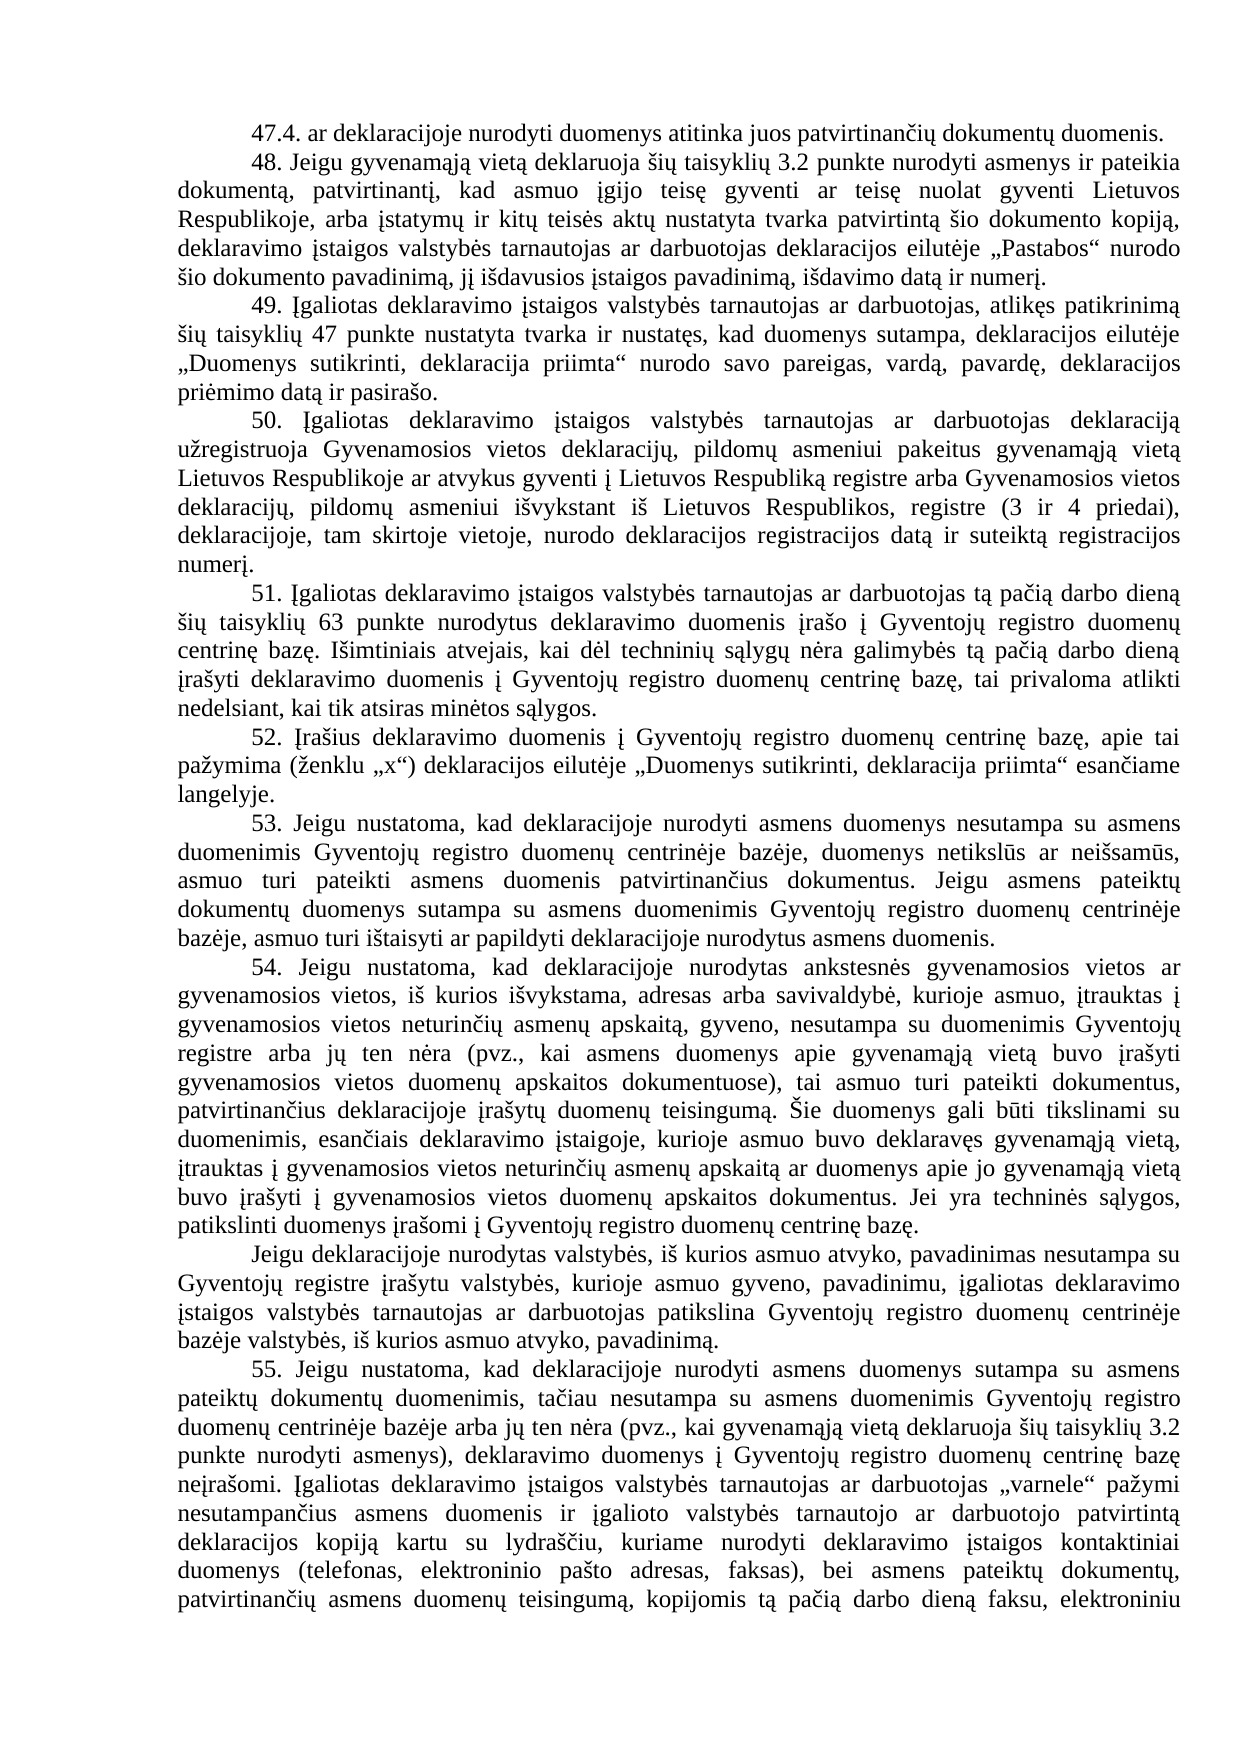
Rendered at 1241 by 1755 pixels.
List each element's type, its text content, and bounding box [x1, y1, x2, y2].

text 50. Įgaliotas deklaravimo įstaigos valstybės tarnautojas ar darbuotojas deklaraciją užregistruoja Gyvenamosios vietos deklaracijų, pildomų asmeniui pakeitus gyvenamąją vietą Lietuvos Respublikoje ar atvykus gyventi į Lietuvos Respubliką registre arba Gyvenamosios vietos deklaracijų, pildomų asmeniui išvykstant iš Lietuvos Respublikos, registre (3 ir 4 priedai), deklaracijoje, tam skirtoje vietoje, nurodo deklaracijos registracijos datą ir suteiktą registracijos numerį. [177, 406, 1181, 578]
text 55. Jeigu nustatoma, kad deklaracijoje nurodyti asmens duomenys sutampa su asmens pateiktų dokumentų duomenimis, tačiau nesutampa su asmens duomenimis Gyventojų registro duomenų centrinėje bazėje arba jų ten nėra (pvz., kai gyvenamąją vietą deklaruoja šių taisyklių 3.2 punkte nurodyti asmenys), deklaravimo duomenys į Gyventojų registro duomenų centrinę bazę neįrašomi. Įgaliotas deklaravimo įstaigos valstybės tarnautojas ar darbuotojas „varnele“ pažymi nesutampančius asmens duomenis ir įgalioto valstybės tarnautojo ar darbuotojo patvirtintą deklaracijos kopiją kartu su lydraščiu, kuriame nurodyti deklaravimo įstaigos kontaktiniai duomenys (telefonas, elektroninio pašto adresas, faksas), bei asmens pateiktų dokumentų, patvirtinančių asmens duomenų teisingumą, kopijomis tą pačią darbo dieną faksu, elektroniniu [177, 1354, 1181, 1613]
text 51. Įgaliotas deklaravimo įstaigos valstybės tarnautojas ar darbuotojas tą pačią darbo dieną šių taisyklių 63 punkte nurodytus deklaravimo duomenis įrašo į Gyventojų registro duomenų centrinę bazę. Išimtiniais atvejais, kai dėl techninių sąlygų nėra galimybės tą pačią darbo dieną įrašyti deklaravimo duomenis į Gyventojų registro duomenų centrinę bazę, tai privaloma atlikti nedelsiant, kai tik atsiras minėtos sąlygos. [177, 578, 1181, 722]
text 54. Jeigu nustatoma, kad deklaracijoje nurodytas ankstesnės gyvenamosios vietos ar gyvenamosios vietos, iš kurios išvykstama, adresas arba savivaldybė, kurioje asmuo, įtrauktas į gyvenamosios vietos neturinčių asmenų apskaitą, gyveno, nesutampa su duomenimis Gyventojų registre arba jų ten nėra (pvz., kai asmens duomenys apie gyvenamąją vietą buvo įrašyti gyvenamosios vietos duomenų apskaitos dokumentuose), tai asmuo turi pateikti dokumentus, patvirtinančius deklaracijoje įrašytų duomenų teisingumą. Šie duomenys gali būti tikslinami su duomenimis, esančiais deklaravimo įstaigoje, kurioje asmuo buvo deklaravęs gyvenamąją vietą, įtrauktas į gyvenamosios vietos neturinčių asmenų apskaitą ar duomenys apie jo gyvenamąją vietą buvo įrašyti į gyvenamosios vietos duomenų apskaitos dokumentus. Jei yra techninės sąlygos, patikslinti duomenys įrašomi į Gyventojų registro duomenų centrinę bazę. [177, 952, 1181, 1239]
text 49. Įgaliotas deklaravimo įstaigos valstybės tarnautojas ar darbuotojas, atlikęs patikrinimą šių taisyklių 47 punkte nustatyta tvarka ir nustatęs, kad duomenys sutampa, deklaracijos eilutėje „Duomenys sutikrinti, deklaracija priimta“ nurodo savo pareigas, vardą, pavardę, deklaracijos priėmimo datą ir pasirašo. [177, 291, 1181, 406]
text 53. Jeigu nustatoma, kad deklaracijoje nurodyti asmens duomenys nesutampa su asmens duomenimis Gyventojų registro duomenų centrinėje bazėje, duomenys netikslūs ar neišsamūs, asmuo turi pateikti asmens duomenis patvirtinančius dokumentus. Jeigu asmens pateiktų dokumentų duomenys sutampa su asmens duomenimis Gyventojų registro duomenų centrinėje bazėje, asmuo turi ištaisyti ar papildyti deklaracijoje nurodytus asmens duomenis. [177, 808, 1181, 952]
text 52. Įrašius deklaravimo duomenis į Gyventojų registro duomenų centrinę bazę, apie tai pažymima (ženklu „x“) deklaracijos eilutėje „Duomenys sutikrinti, deklaracija priimta“ esančiame langelyje. [177, 722, 1181, 808]
text 48. Jeigu gyvenamąją vietą deklaruoja šių taisyklių 3.2 punkte nurodyti asmenys ir pateikia dokumentą, patvirtinantį, kad asmuo įgijo teisę gyventi ar teisę nuolat gyventi Lietuvos Respublikoje, arba įstatymų ir kitų teisės aktų nustatyta tvarka patvirtintą šio dokumento kopiją, deklaravimo įstaigos valstybės tarnautojas ar darbuotojas deklaracijos eilutėje „Pastabos“ nurodo šio dokumento pavadinimą, jį išdavusios įstaigos pavadinimą, išdavimo datą ir numerį. [177, 147, 1181, 291]
text Jeigu deklaracijoje nurodytas valstybės, iš kurios asmuo atvyko, pavadinimas nesutampa su Gyventojų registre įrašytu valstybės, kurioje asmuo gyveno, pavadinimu, įgaliotas deklaravimo įstaigos valstybės tarnautojas ar darbuotojas patikslina Gyventojų registro duomenų centrinėje bazėje valstybės, iš kurios asmuo atvyko, pavadinimą. [177, 1239, 1181, 1354]
text 47.4. ar deklaracijoje nurodyti duomenys atitinka juos patvirtinančių dokumentų duomenis. [177, 118, 1181, 147]
